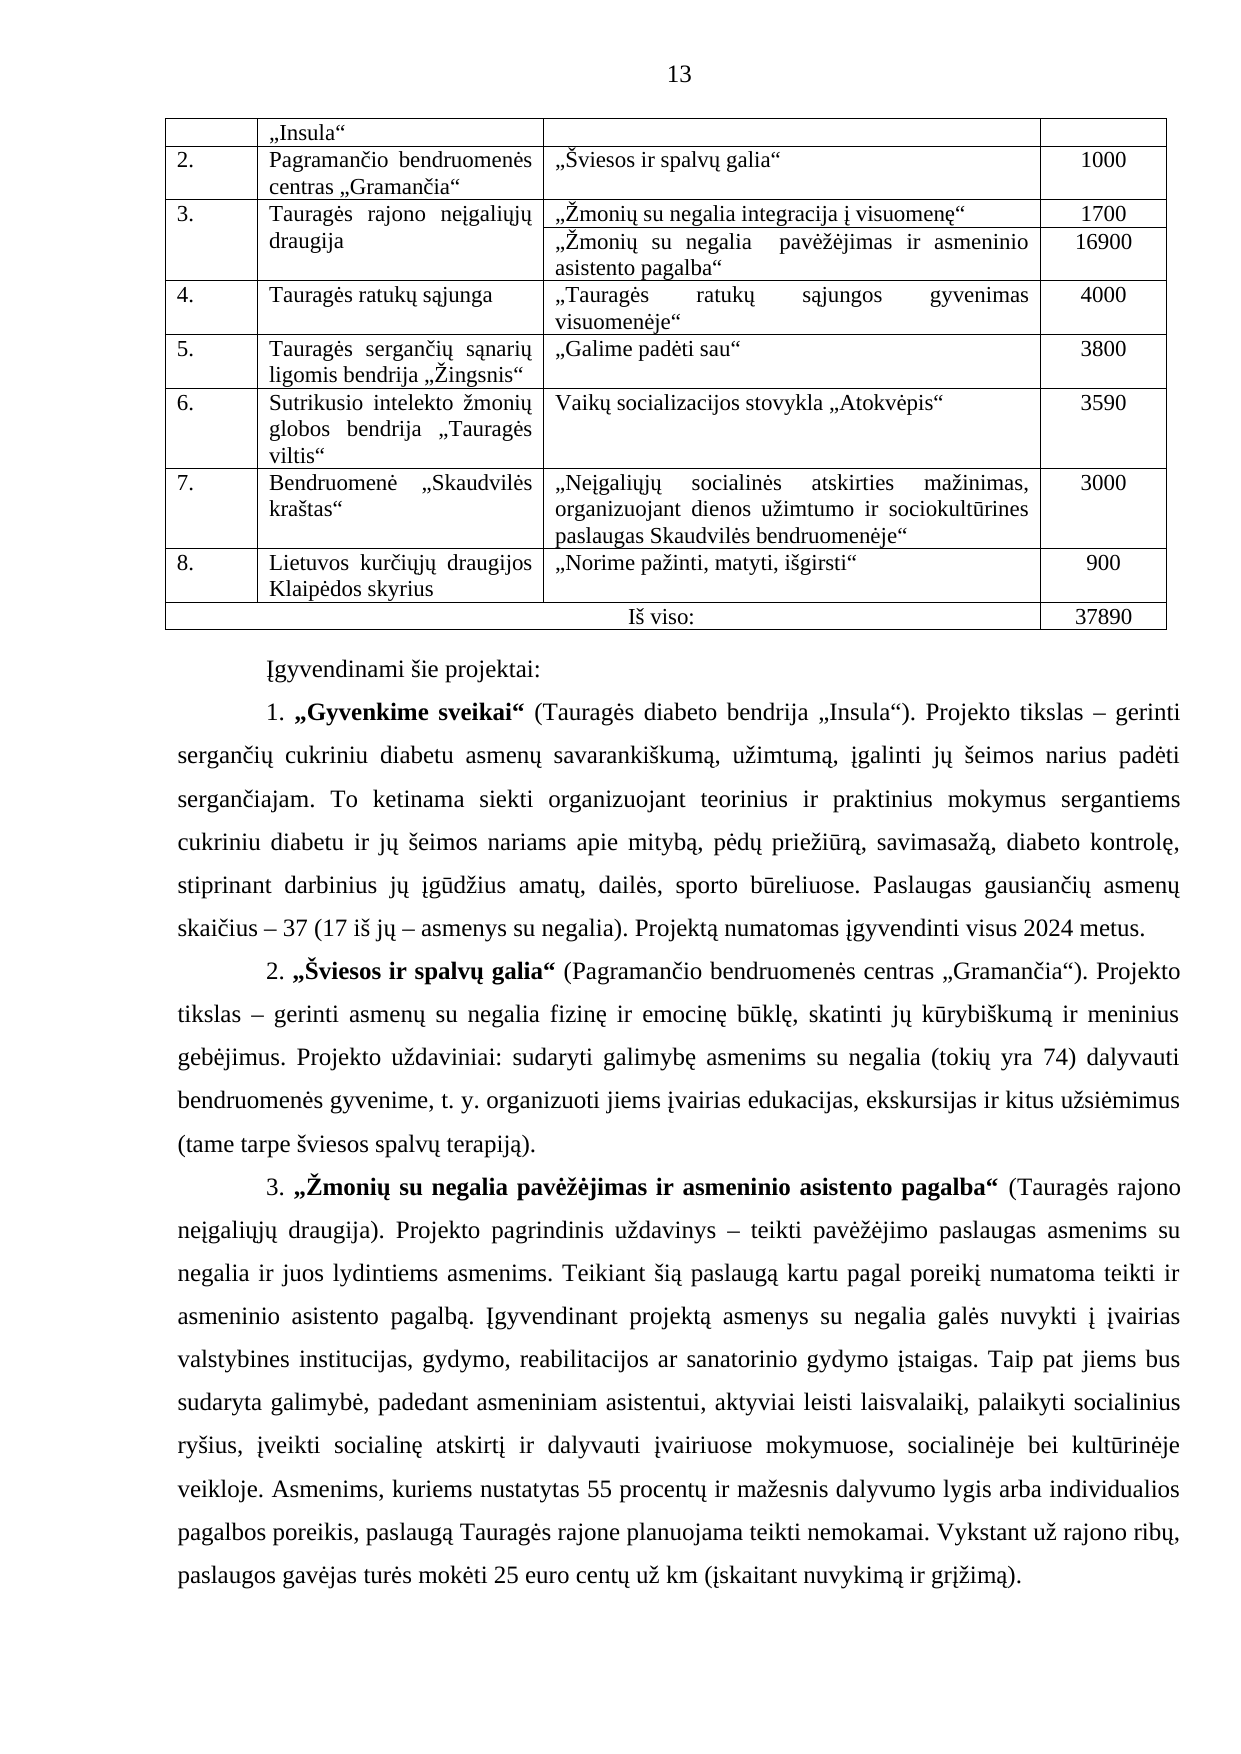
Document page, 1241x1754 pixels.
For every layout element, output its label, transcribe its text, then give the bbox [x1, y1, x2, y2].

table_cell 900 [1041, 549, 1166, 602]
table_cell 3. [166, 200, 257, 280]
table_cell 37890 [1041, 603, 1166, 629]
text Įgyvendinami šie projektai: [177, 654, 1181, 683]
table_cell 4000 [1041, 281, 1166, 334]
table_cell [1041, 119, 1166, 146]
table_cell 1700 [1041, 200, 1166, 227]
table_cell Tauragės sergančių sąnarių ligomis bendrija „Žingsnis“ [258, 335, 543, 388]
table_cell Iš viso: [166, 603, 1040, 629]
table_cell Lietuvos kurčiųjų draugijos Klaipėdos skyrius [258, 549, 543, 602]
table_cell „Tauragės ratukų sąjungos gyvenimas visuomenėje“ [544, 281, 1040, 334]
table_cell „Žmonių su negalia integracija į visuomenę“ [544, 200, 1040, 227]
table_cell 3800 [1041, 335, 1166, 388]
text 3. „Žmonių su negalia pavėžėjimas ir asmeninio asistento pagalba“ (Tauragės rajono neįgaliųjų draugija). Projekto pagrindinis uždavinys – teikti pavėžėjimo paslaugas asmenims su negalia ir juos lydintiems asmenims. Teikiant šią paslaugą kartu pagal poreikį numatoma teikti ir asmeninio asistento pagalbą. Įgyvendinant projektą asmenys su negalia galės nuvykti į įvairias valstybines institucijas, gydymo, reabilitacijos ar sanatorinio gydymo įstaigas. Taip pat jiems bus sudaryta galimybė, padedant asmeniniam asistentui, aktyviai leisti laisvalaikį, palaikyti socialinius ryšius, įveikti socialinę atskirtį ir dalyvauti įvairiuose mokymuose, socialinėje bei kultūrinėje veikloje. Asmenims, kuriems nustatytas 55 procentų ir mažesnis dalyvumo lygis arba individualios pagalbos poreikis, paslaugą Tauragės rajone planuojama teikti nemokamai. Vykstant už rajono ribų, paslaugos gavėjas turės mokėti 25 euro centų už km (įskaitant nuvykimą ir grįžimą). [177, 1172, 1181, 1589]
table_cell 4. [166, 281, 257, 334]
table_cell Vaikų socializacijos stovykla „Atokvėpis“ [544, 389, 1040, 468]
table_cell Pagramančio bendruomenės centras „Gramančia“ [258, 147, 543, 199]
table_cell „Norime pažinti, matyti, išgirsti“ [544, 549, 1040, 602]
table_cell Bendruomenė „Skaudvilės kraštas“ [258, 469, 543, 548]
table_cell 3590 [1041, 389, 1166, 468]
table_cell 1000 [1041, 147, 1166, 199]
table_cell „Insula“ [258, 119, 543, 146]
table_cell Tauragės ratukų sąjunga [258, 281, 543, 334]
table_cell 3000 [1041, 469, 1166, 548]
table_cell 2. [166, 147, 257, 199]
text 2. „Šviesos ir spalvų galia“ (Pagramančio bendruomenės centras „Gramančia“). Projekto tikslas – gerinti asmenų su negalia fizinę ir emocinę būklę, skatinti jų kūrybiškumą ir meninius gebėjimus. Projekto uždaviniai: sudaryti galimybę asmenims su negalia (tokių yra 74) dalyvauti bendruomenės gyvenime, t. y. organizuoti jiems įvairias edukacijas, ekskursijas ir kitus užsiėmimus (tame tarpe šviesos spalvų terapiją). [177, 956, 1181, 1157]
table_cell 8. [166, 549, 257, 602]
table_cell Tauragės rajono neįgaliųjų draugija [258, 200, 543, 280]
text 1. „Gyvenkime sveikai“ (Tauragės diabeto bendrija „Insula“). Projekto tikslas – gerinti sergančių cukriniu diabetu asmenų savarankiškumą, užimtumą, įgalinti jų šeimos narius padėti sergančiajam. To ketinama siekti organizuojant teorinius ir praktinius mokymus sergantiems cukriniu diabetu ir jų šeimos nariams apie mitybą, pėdų priežiūrą, savimasažą, diabeto kontrolę, stiprinant darbinius jų įgūdžius amatų, dailės, sporto būreliuose. Paslaugas gausiančių asmenų skaičius – 37 (17 iš jų – asmenys su negalia). Projektą numatomas įgyvendinti visus 2024 metus. [177, 697, 1181, 942]
table_cell 6. [166, 389, 257, 468]
table_cell „Šviesos ir spalvų galia“ [544, 147, 1040, 199]
table_cell „Žmonių su negalia pavėžėjimas ir asmeninio asistento pagalba“ [544, 228, 1040, 280]
table_cell Sutrikusio intelekto žmonių globos bendrija „Tauragės viltis“ [258, 389, 543, 468]
table_cell 7. [166, 469, 257, 548]
table_cell 5. [166, 335, 257, 388]
table_cell „Neįgaliųjų socialinės atskirties mažinimas, organizuojant dienos užimtumo ir sociokultūrines paslaugas Skaudvilės bendruomenėje“ [544, 469, 1040, 548]
table_cell [166, 119, 257, 146]
table_cell „Galime padėti sau“ [544, 335, 1040, 388]
table_cell 16900 [1041, 228, 1166, 280]
